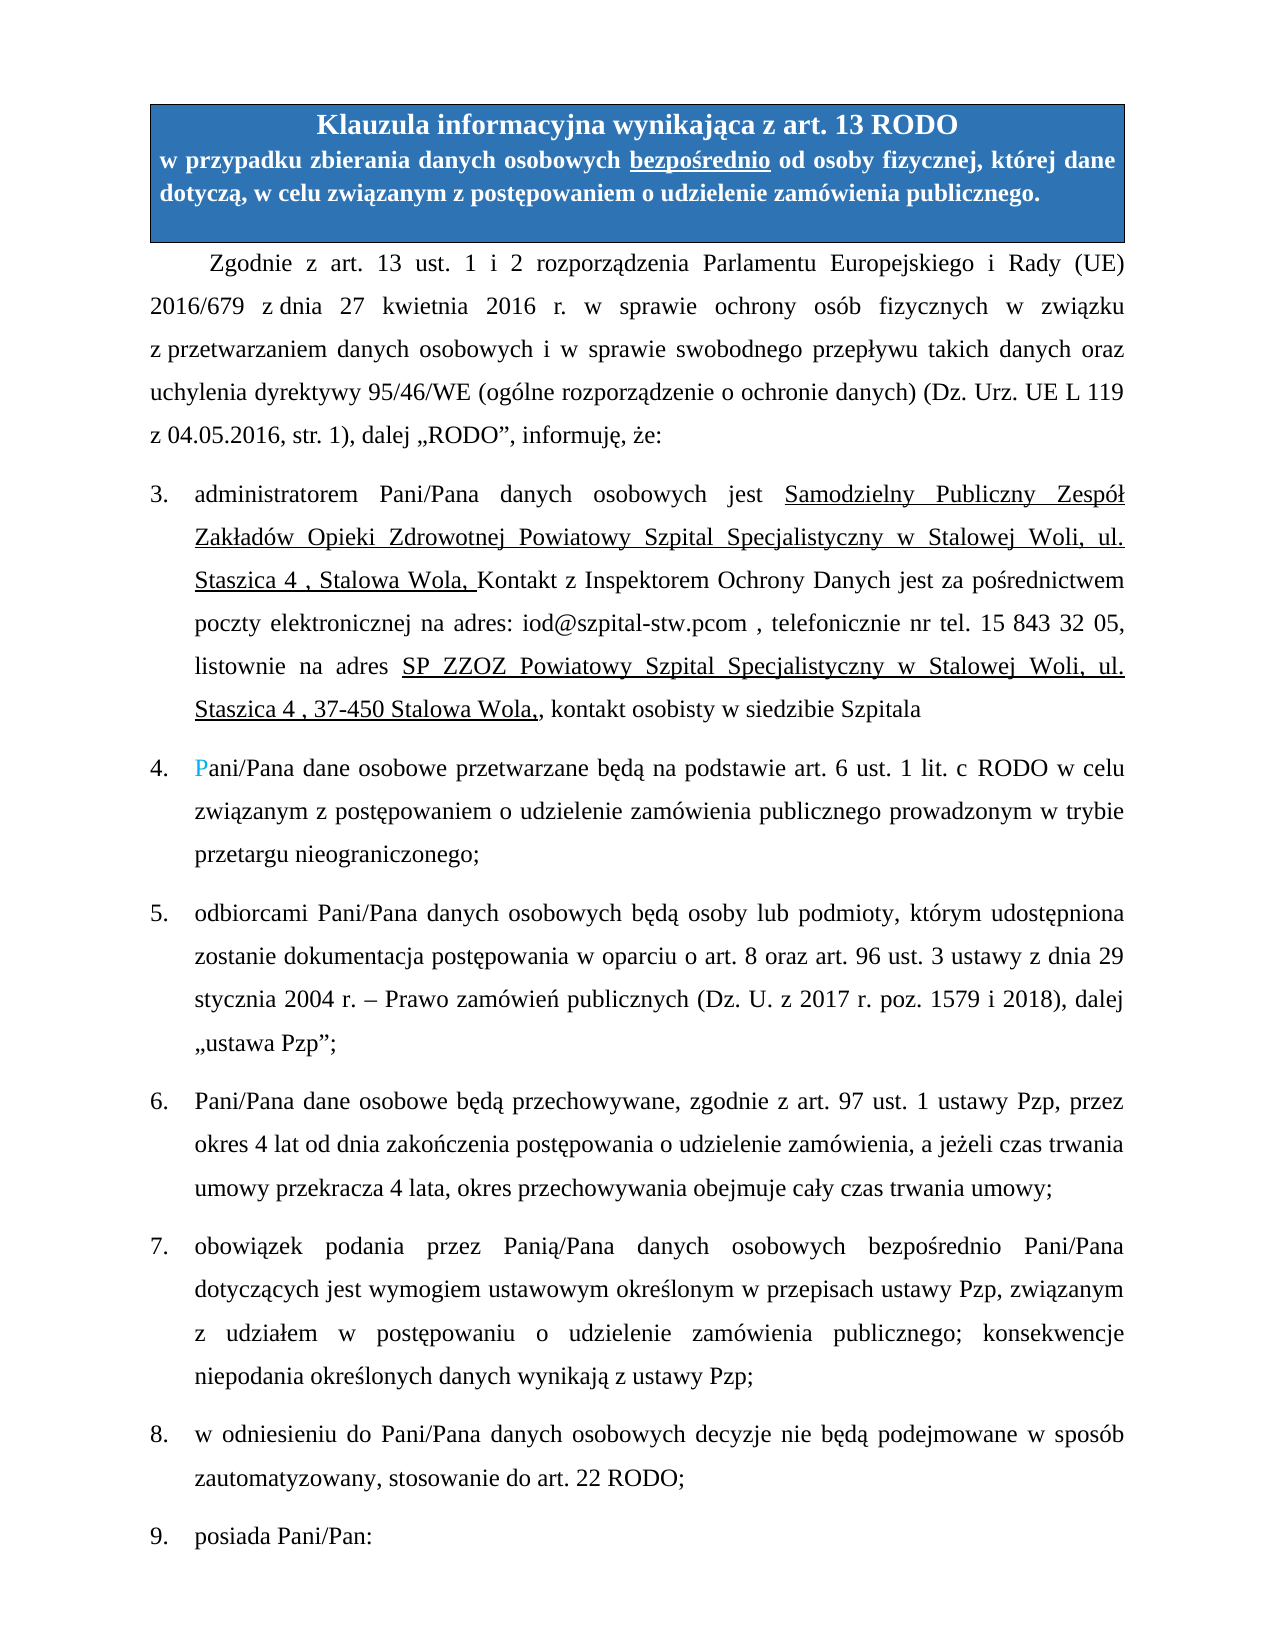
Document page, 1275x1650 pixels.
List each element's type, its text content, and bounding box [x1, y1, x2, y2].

text w przypadku zbierania danych osobowych bezpośrednio od osoby fizycznej, której dane dotyczą, w celu związanym z postępowaniem o udzielenie zamówienia publicznego. [151, 142, 1124, 207]
list obowiązek podania przez Panią/Pana danych osobowych bezpośrednio Pani/Pana dotyczących jest wymogiem ustawowym określonym w przepisach ustawy Pzp, związanym z udziałem w postępowaniu o udzielenie zamówienia publicznego; konsekwencje niepodania określonych danych wynikają z ustawy Pzp; [150, 1231, 1125, 1389]
list Pani/Pana dane osobowe przetwarzane będą na podstawie art. 6 ust. 1 lit. c RODO w celu związanym z postępowaniem o udzielenie zamówienia publicznego prowadzonym w trybie przetargu nieograniczonego; [150, 753, 1125, 868]
list odbiorcami Pani/Pana danych osobowych będą osoby lub podmioty, którym udostępniona zostanie dokumentacja postępowania w oparciu o art. 8 oraz art. 96 ust. 3 ustawy z dnia 29 stycznia 2004 r. – Prawo zamówień publicznych (Dz. U. z 2017 r. poz. 1579 i 2018), dalej „ustawa Pzp”; [150, 898, 1125, 1056]
list w odniesieniu do Pani/Pana danych osobowych decyzje nie będą podejmowane w sposób zautomatyzowany, stosowanie do art. 22 RODO; [150, 1419, 1125, 1491]
list posiada Pani/Pan: [150, 1521, 1125, 1550]
list administratorem Pani/Pana danych osobowych jest Samodzielny Publiczny Zespół Zakładów Opieki Zdrowotnej Powiatowy Szpital Specjalistyczny w Stalowej Woli, ul. Staszica 4 , Stalowa Wola, Kontakt z Inspektorem Ochrony Danych jest za pośrednictwem poczty elektronicznej na adres: iod@szpital-stw.pcom , telefonicznie nr tel. 15 843 32 05, listownie na adres SP ZZOZ Powiatowy Szpital Specjalistyczny w Stalowej Woli, ul. Staszica 4 , 37-450 Stalowa Wola,, kontakt osobisty w siedzibie Szpitala [150, 479, 1125, 723]
text Klauzula informacyjna wynikająca z art. 13 RODO [151, 105, 1124, 140]
list Pani/Pana dane osobowe będą przechowywane, zgodnie z art. 97 ust. 1 ustawy Pzp, przez okres 4 lat od dnia zakończenia postępowania o udzielenie zamówienia, a jeżeli czas trwania umowy przekracza 4 lata, okres przechowywania obejmuje cały czas trwania umowy; [150, 1086, 1125, 1201]
text Zgodnie z art. 13 ust. 1 i 2 rozporządzenia Parlamentu Europejskiego i Rady (UE) 2016/679 z dnia 27 kwietnia 2016 r. w sprawie ochrony osób fizycznych w związku z przetwarzaniem danych osobowych i w sprawie swobodnego przepływu takich danych oraz uchylenia dyrektywy 95/46/WE (ogólne rozporządzenie o ochronie danych) (Dz. Urz. UE L 119 z 04.05.2016, str. 1), dalej „RODO”, informuję, że: [150, 248, 1125, 449]
